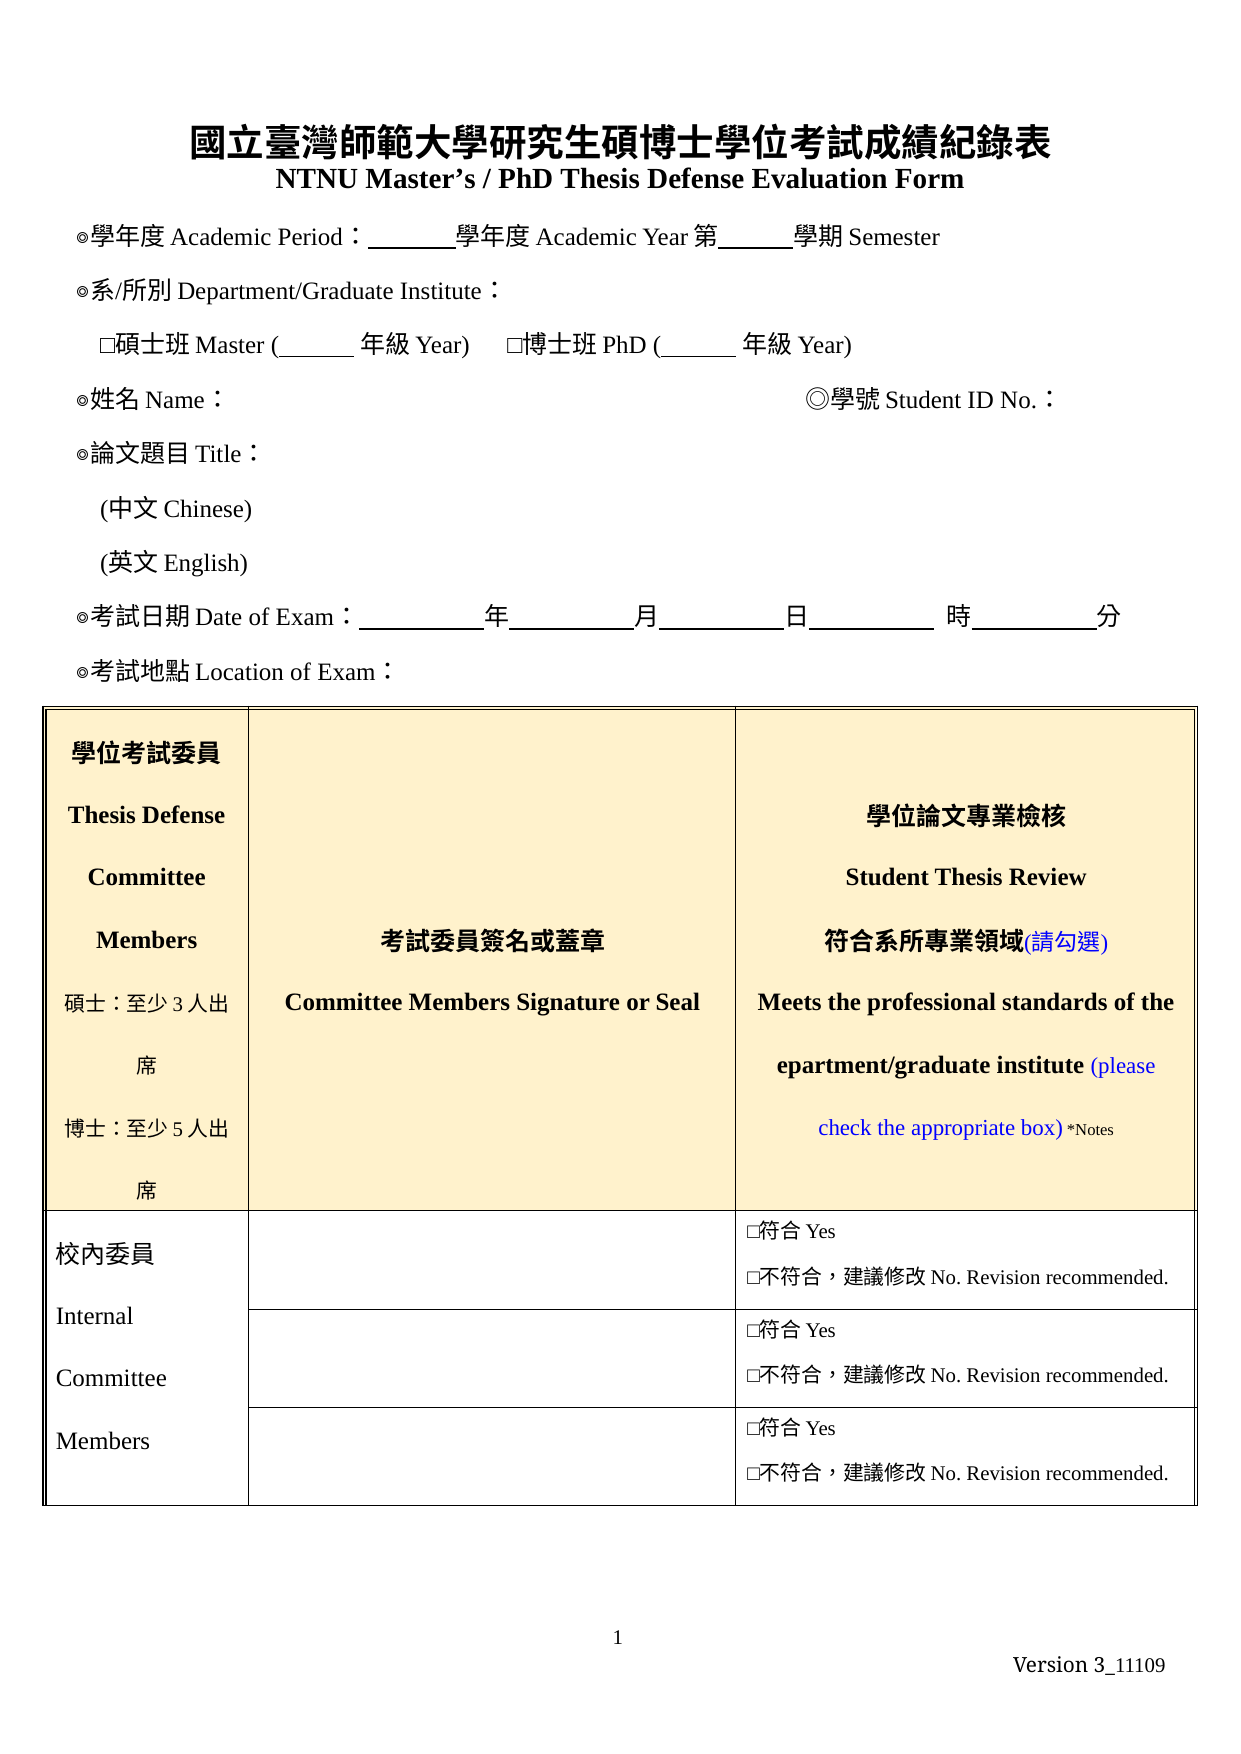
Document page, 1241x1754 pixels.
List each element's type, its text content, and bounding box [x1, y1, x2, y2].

table_cell □符合Yes □不符合，建議修改No. Revision recommended. [736, 1408, 1194, 1505]
text ◎考試地點Location of Exam： [75, 651, 1165, 687]
text ◎姓名Name： ◎學號Student ID No.： [75, 379, 1165, 416]
table_cell [249, 1211, 735, 1308]
table_cell [249, 1310, 735, 1407]
table_header 學位考試委員 Thesis Defense Committee Members 碩士：至少3人出席 博士：至少5人出席 [47, 710, 248, 1210]
text (中文Chinese) [75, 488, 1165, 524]
text 國立臺灣師範大學研究生碩博士學位考試成績紀錄表 [75, 98, 1165, 161]
table_cell □符合Yes □不符合，建議修改No. Revision recommended. [736, 1211, 1194, 1308]
table_header 考試委員簽名或蓋章 Committee Members Signature or Seal [249, 710, 735, 1210]
text □碩士班Master ( 年級Year) □博士班PhD ( 年級Year) [75, 325, 1165, 361]
table_header 學位論文專業檢核 Student Thesis Review 符合系所專業領域(請勾選) Meets the professional standards of the epartment/graduate institute (please check the appropriate box) *Notes [736, 710, 1194, 1210]
text NTNU Master’s / PhD Thesis Defense Evaluation Form [75, 161, 1165, 194]
table_cell 校內委員 Internal Committee Members [47, 1211, 248, 1505]
table_cell [249, 1408, 735, 1505]
text ◎考試日期Date of Exam： 年 月 日 時 分 [75, 597, 1165, 633]
text ◎系/所別Department/Graduate Institute： [75, 271, 1165, 307]
text ◎學年度Academic Period： 學年度Academic Year第 學期Semester [75, 216, 1165, 252]
text (英文English) [75, 542, 1165, 579]
table_cell □符合Yes □不符合，建議修改No. Revision recommended. [736, 1310, 1194, 1407]
text ◎論文題目Title： [75, 434, 1165, 470]
